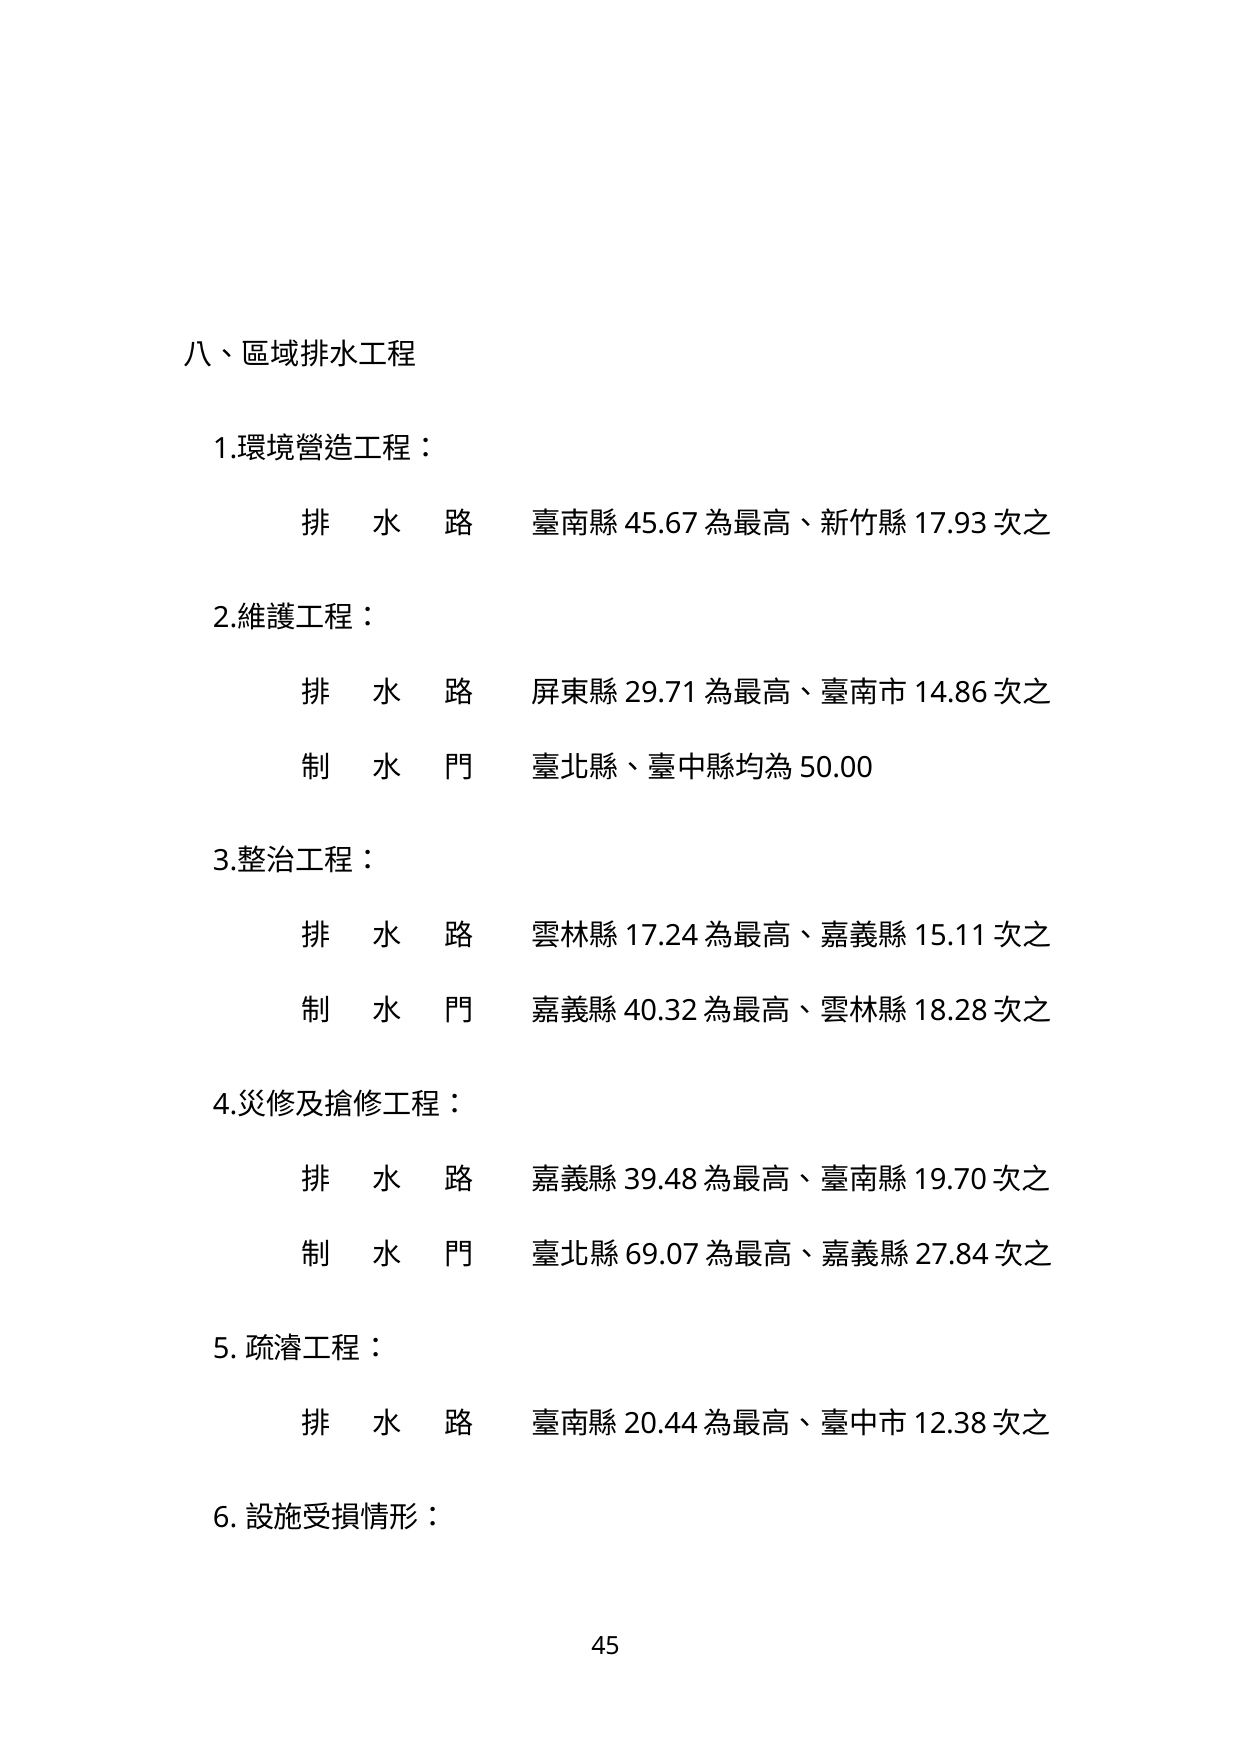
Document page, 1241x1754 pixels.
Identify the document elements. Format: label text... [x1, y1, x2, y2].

text 2.維護工程： [213, 577, 1081, 652]
text 制 水 門 嘉義縣40.32為最高、雲林縣18.28次之 [301, 971, 1081, 1046]
text 制 水 門 臺北縣69.07為最高、嘉義縣27.84次之 [301, 1214, 1081, 1289]
text 制 水 門 臺北縣、臺中縣均為50.00 [301, 727, 1081, 802]
text 1.環境營造工程： [213, 408, 1081, 483]
text 排 水 路 嘉義縣39.48為最高、臺南縣19.70次之 [301, 1139, 1081, 1214]
text 6. 設施受損情形： [213, 1477, 1081, 1552]
text 八、區域排水工程 [183, 314, 1081, 389]
text 4.災修及搶修工程： [213, 1064, 1081, 1139]
text 5. 疏濬工程： [213, 1308, 1081, 1383]
text 排 水 路 臺南縣20.44為最高、臺中市12.38次之 [301, 1383, 1081, 1458]
text 3.整治工程： [213, 821, 1081, 896]
text 排 水 路 雲林縣17.24為最高、嘉義縣15.11次之 [301, 896, 1081, 971]
text 排 水 路 屏東縣29.71為最高、臺南市14.86次之 [301, 652, 1081, 727]
text 排 水 路 臺南縣45.67為最高、新竹縣17.93次之 [301, 483, 1081, 558]
